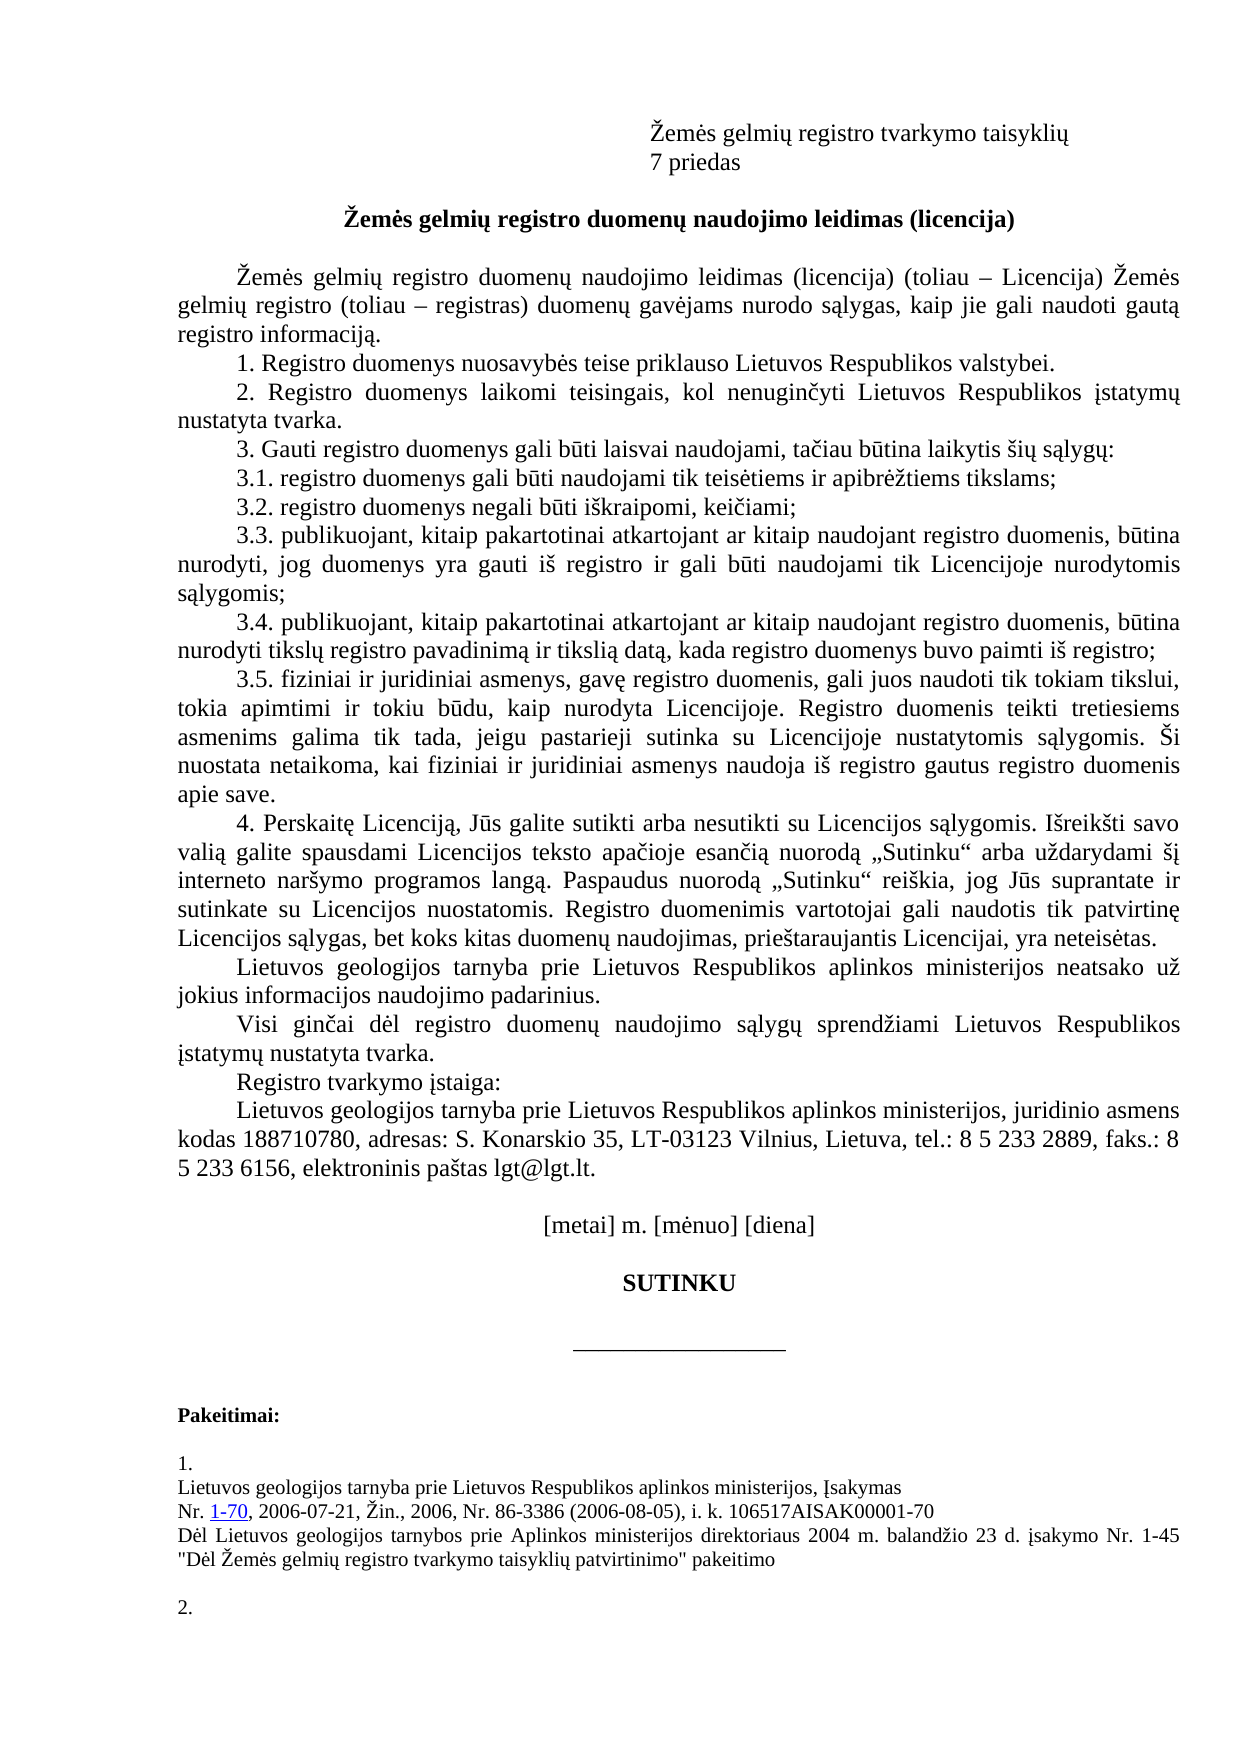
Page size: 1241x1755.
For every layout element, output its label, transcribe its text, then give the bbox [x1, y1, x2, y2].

text Žemės gelmių registro tvarkymo taisyklių [649, 118, 1181, 147]
text _________________ [177, 1326, 1181, 1354]
text Žemės gelmių registro duomenų naudojimo leidimas (licencija) [177, 204, 1181, 233]
text Pakeitimai: [177, 1402, 1181, 1427]
text SUTINKU [177, 1268, 1181, 1297]
text Lietuvos geologijos tarnyba prie Lietuvos Respublikos aplinkos ministerijos, juridinio asmens kodas 188710780, adresas: S. Konarskio 35, LT-03123 Vilnius, Lietuva, tel.: 8 5 233 2889, faks.: 8 5 233 6156, elektroninis paštas lgt@lgt.lt. [177, 1096, 1181, 1182]
text Žemės gelmių registro duomenų naudojimo leidimas (licencija) (toliau – Licencija) Žemės gelmių registro (toliau – registras) duomenų gavėjams nurodo sąlygas, kaip jie gali naudoti gautą registro informaciją. [177, 262, 1181, 348]
text 7 priedas [649, 147, 1181, 176]
text 3.4. publikuojant, kitaip pakartotinai atkartojant ar kitaip naudojant registro duomenis, būtina nurodyti tikslų registro pavadinimą ir tikslią datą, kada registro duomenys buvo paimti iš registro; [177, 607, 1181, 664]
text 4. Perskaitę Licenciją, Jūs galite sutikti arba nesutikti su Licencijos sąlygomis. Išreikšti savo valią galite spausdami Licencijos teksto apačioje esančią nuorodą „Sutinku“ arba uždarydami šį interneto naršymo programos langą. Paspaudus nuorodą „Sutinku“ reiškia, jog Jūs suprantate ir sutinkate su Licencijos nuostatomis. Registro duomenimis vartotojai gali naudotis tik patvirtinę Licencijos sąlygas, bet koks kitas duomenų naudojimas, prieštaraujantis Licencijai, yra neteisėtas. [177, 808, 1181, 952]
text [metai] m. [mėnuo] [diena] [177, 1211, 1181, 1239]
text 3.2. registro duomenys negali būti iškraipomi, keičiami; [177, 492, 1181, 521]
text 1. Registro duomenys nuosavybės teise priklauso Lietuvos Respublikos valstybei. [177, 348, 1181, 377]
text Registro tvarkymo įstaiga: [177, 1067, 1181, 1096]
text 1. [177, 1451, 1181, 1475]
text Dėl Lietuvos geologijos tarnybos prie Aplinkos ministerijos direktoriaus 2004 m. balandžio 23 d. įsakymo Nr. 1-45 "Dėl Žemės gelmių registro tvarkymo taisyklių patvirtinimo" pakeitimo [177, 1523, 1181, 1571]
text 2. [177, 1595, 1181, 1619]
text 3.5. fiziniai ir juridiniai asmenys, gavę registro duomenis, gali juos naudoti tik tokiam tikslui, tokia apimtimi ir tokiu būdu, kaip nurodyta Licencijoje. Registro duomenis teikti tretiesiems asmenims galima tik tada, jeigu pastarieji sutinka su Licencijoje nustatytomis sąlygomis. Ši nuostata netaikoma, kai fiziniai ir juridiniai asmenys naudoja iš registro gautus registro duomenis apie save. [177, 664, 1181, 808]
text 3.3. publikuojant, kitaip pakartotinai atkartojant ar kitaip naudojant registro duomenis, būtina nurodyti, jog duomenys yra gauti iš registro ir gali būti naudojami tik Licencijoje nurodytomis sąlygomis; [177, 521, 1181, 607]
text 2. Registro duomenys laikomi teisingais, kol nenuginčyti Lietuvos Respublikos įstatymų nustatyta tvarka. [177, 377, 1181, 434]
text Lietuvos geologijos tarnyba prie Lietuvos Respublikos aplinkos ministerijos neatsako už jokius informacijos naudojimo padarinius. [177, 952, 1181, 1009]
text 3. Gauti registro duomenys gali būti laisvai naudojami, tačiau būtina laikytis šių sąlygų: [177, 434, 1181, 463]
text Nr. 1-70, 2006-07-21, Žin., 2006, Nr. 86-3386 (2006-08-05), i. k. 106517AISAK00001-70 [177, 1499, 1181, 1523]
text Visi ginčai dėl registro duomenų naudojimo sąlygų sprendžiami Lietuvos Respublikos įstatymų nustatyta tvarka. [177, 1009, 1181, 1067]
text Lietuvos geologijos tarnyba prie Lietuvos Respublikos aplinkos ministerijos, Įsakymas [177, 1475, 1181, 1499]
text 3.1. registro duomenys gali būti naudojami tik teisėtiems ir apibrėžtiems tikslams; [177, 463, 1181, 492]
